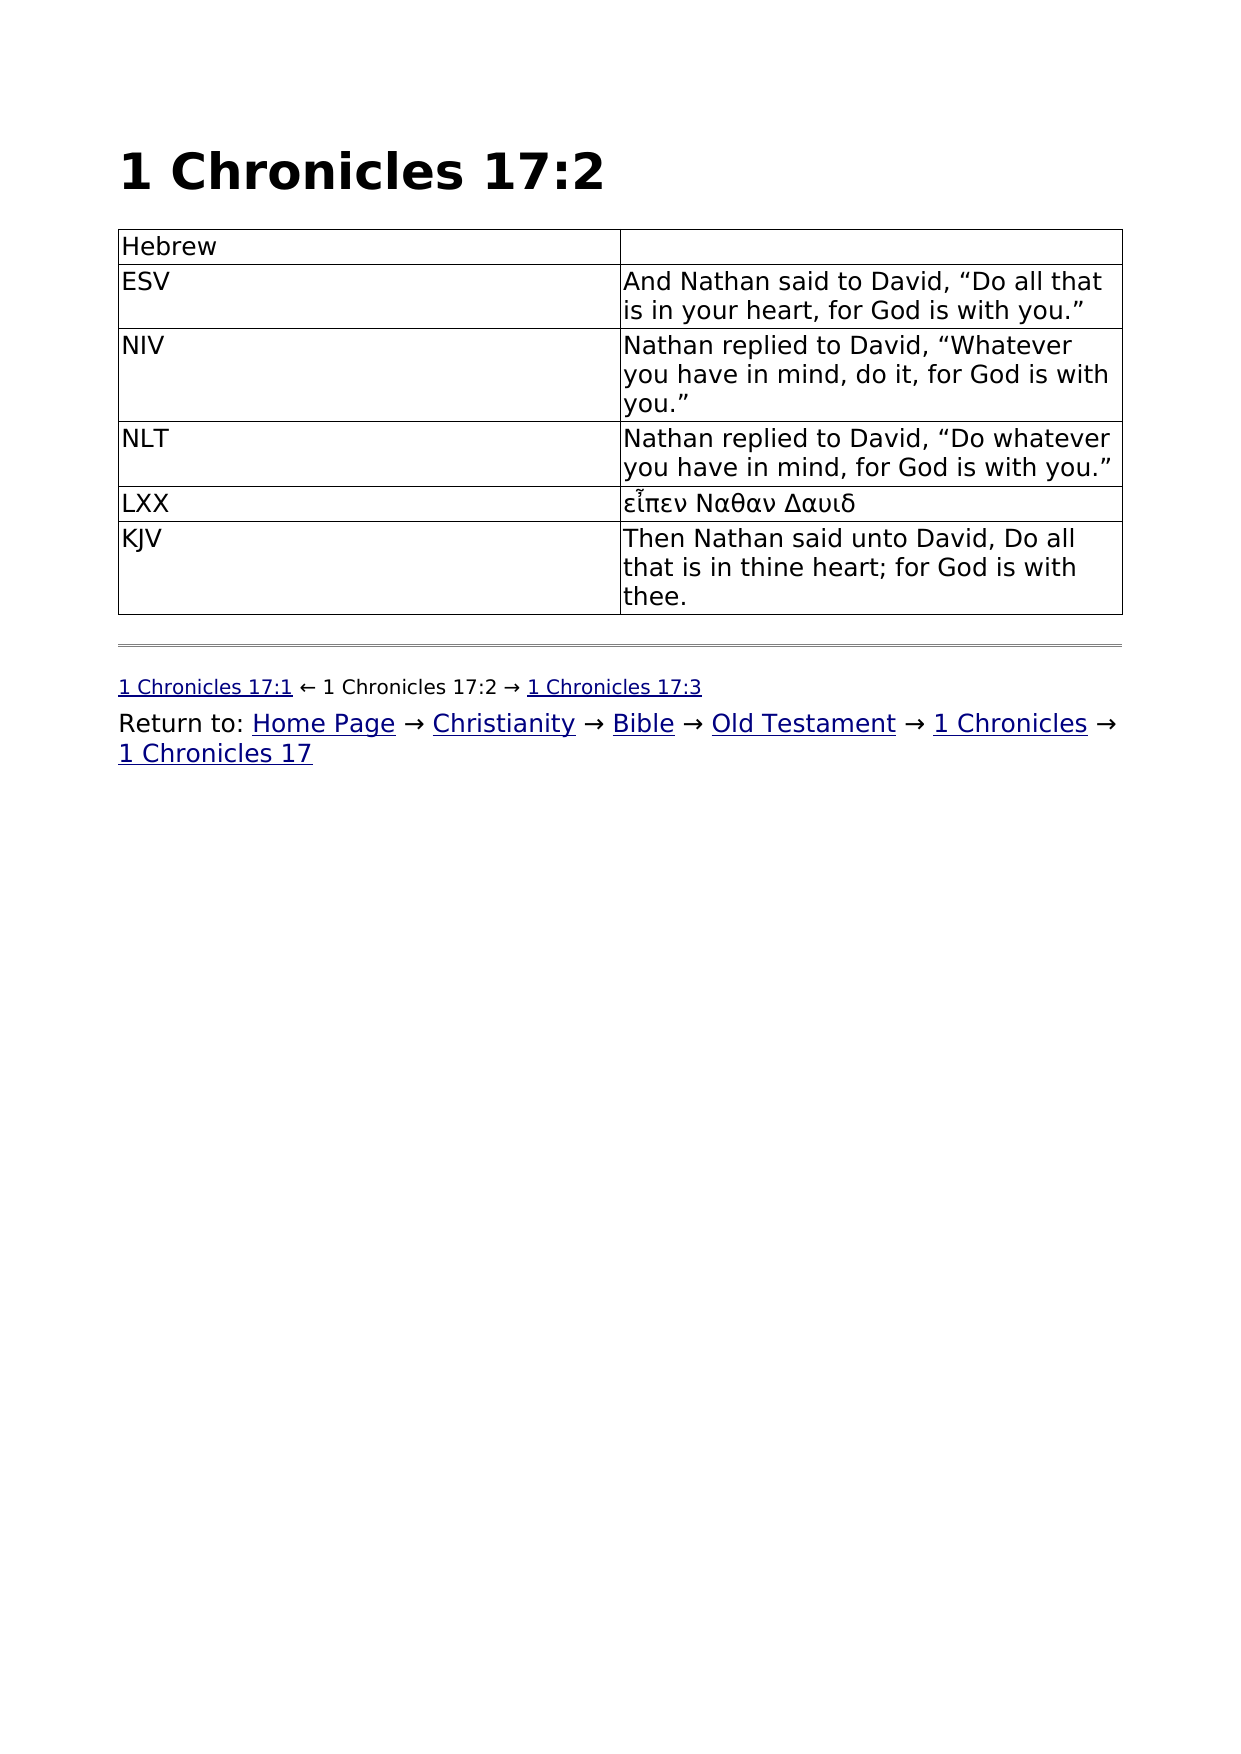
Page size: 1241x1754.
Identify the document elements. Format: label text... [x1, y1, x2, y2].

table_cell NIV [119, 329, 620, 421]
table_cell KJV [119, 522, 620, 614]
text 1 Chronicles 17:1 ← 1 Chronicles 17:2 → 1 Chronicles 17:3 [118, 676, 1122, 709]
table_cell LXX [119, 487, 620, 521]
table_cell ESV [119, 265, 620, 328]
table_cell Then Nathan said unto David, Do all that is in thine heart; for God is with thee. [621, 522, 1122, 614]
table_cell εἶπεν Ναθαν Δαυιδ [621, 487, 1122, 521]
table_cell Nathan replied to David, “Do whatever you have in mind, for God is with you.” [621, 422, 1122, 486]
table_cell NLT [119, 422, 620, 486]
table_header Hebrew [119, 230, 620, 264]
table_cell Nathan replied to David, “Whatever you have in mind, do it, for God is with you.” [621, 329, 1122, 421]
table_cell And Nathan said to David, “Do all that is in your heart, for God is with you.” [621, 265, 1122, 328]
table_header [621, 230, 1122, 264]
text Return to: Home Page → Christianity → Bible → Old Testament → 1 Chronicles → 1 Chronicles 17 [118, 709, 1122, 768]
subtitle 1 Chronicles 17:2 [118, 143, 1122, 201]
